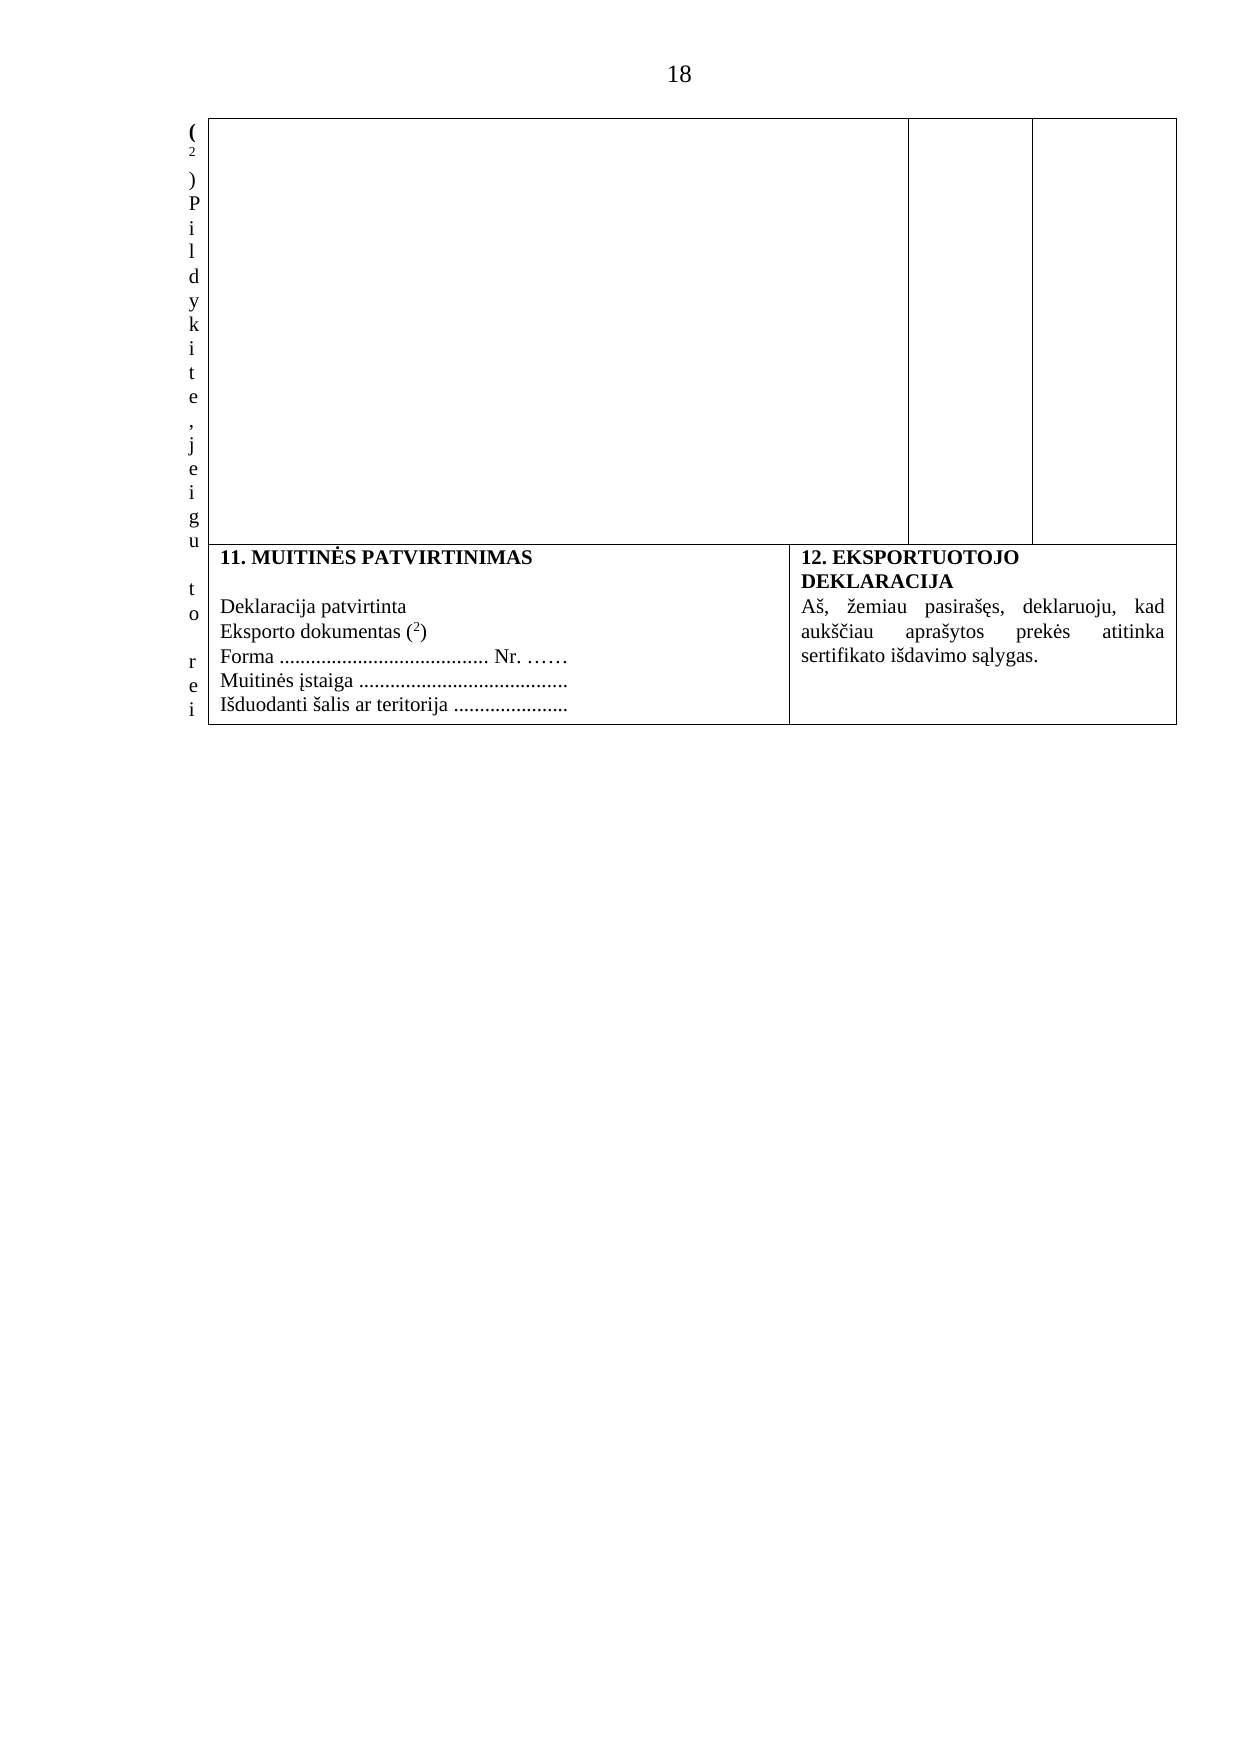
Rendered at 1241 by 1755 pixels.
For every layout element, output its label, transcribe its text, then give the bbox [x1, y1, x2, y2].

table_cell [1033, 156, 1176, 544]
table_cell [1177, 118, 1182, 156]
table_cell [1177, 699, 1182, 724]
table_cell Deklaracija patvirtinta Eksporto dokumentas (2) [209, 594, 579, 643]
table_cell Aš, žemiau pasirašęs, deklaruoju, kad aukščiau aprašytos prekės atitinka sertifikato išdavimo sąlygas. Vieta ir data: (parašas) [790, 594, 1176, 724]
table_cell [1177, 674, 1182, 699]
table_cell [579, 545, 789, 724]
table_cell [1177, 643, 1182, 674]
table_cell (2) Pildykite, jeigu to rei [177, 118, 208, 724]
table_cell [909, 209, 1032, 544]
table_cell [1177, 209, 1182, 544]
table_cell [1177, 594, 1182, 643]
table_cell Forma Nr. …… Muitinės įstaiga Išduodanti šalis ar teritorija Data (parašas) [209, 643, 579, 724]
table_cell 11. MUITINĖS PATVIRTINIMAS [209, 545, 579, 593]
table_cell [1033, 119, 1176, 156]
table_cell [909, 119, 1032, 209]
table_cell [1177, 156, 1182, 209]
table_cell [209, 119, 908, 544]
table_cell 12. EKSPORTUOTOJO DEKLARACIJA [790, 545, 1176, 593]
table_cell [1177, 544, 1182, 593]
